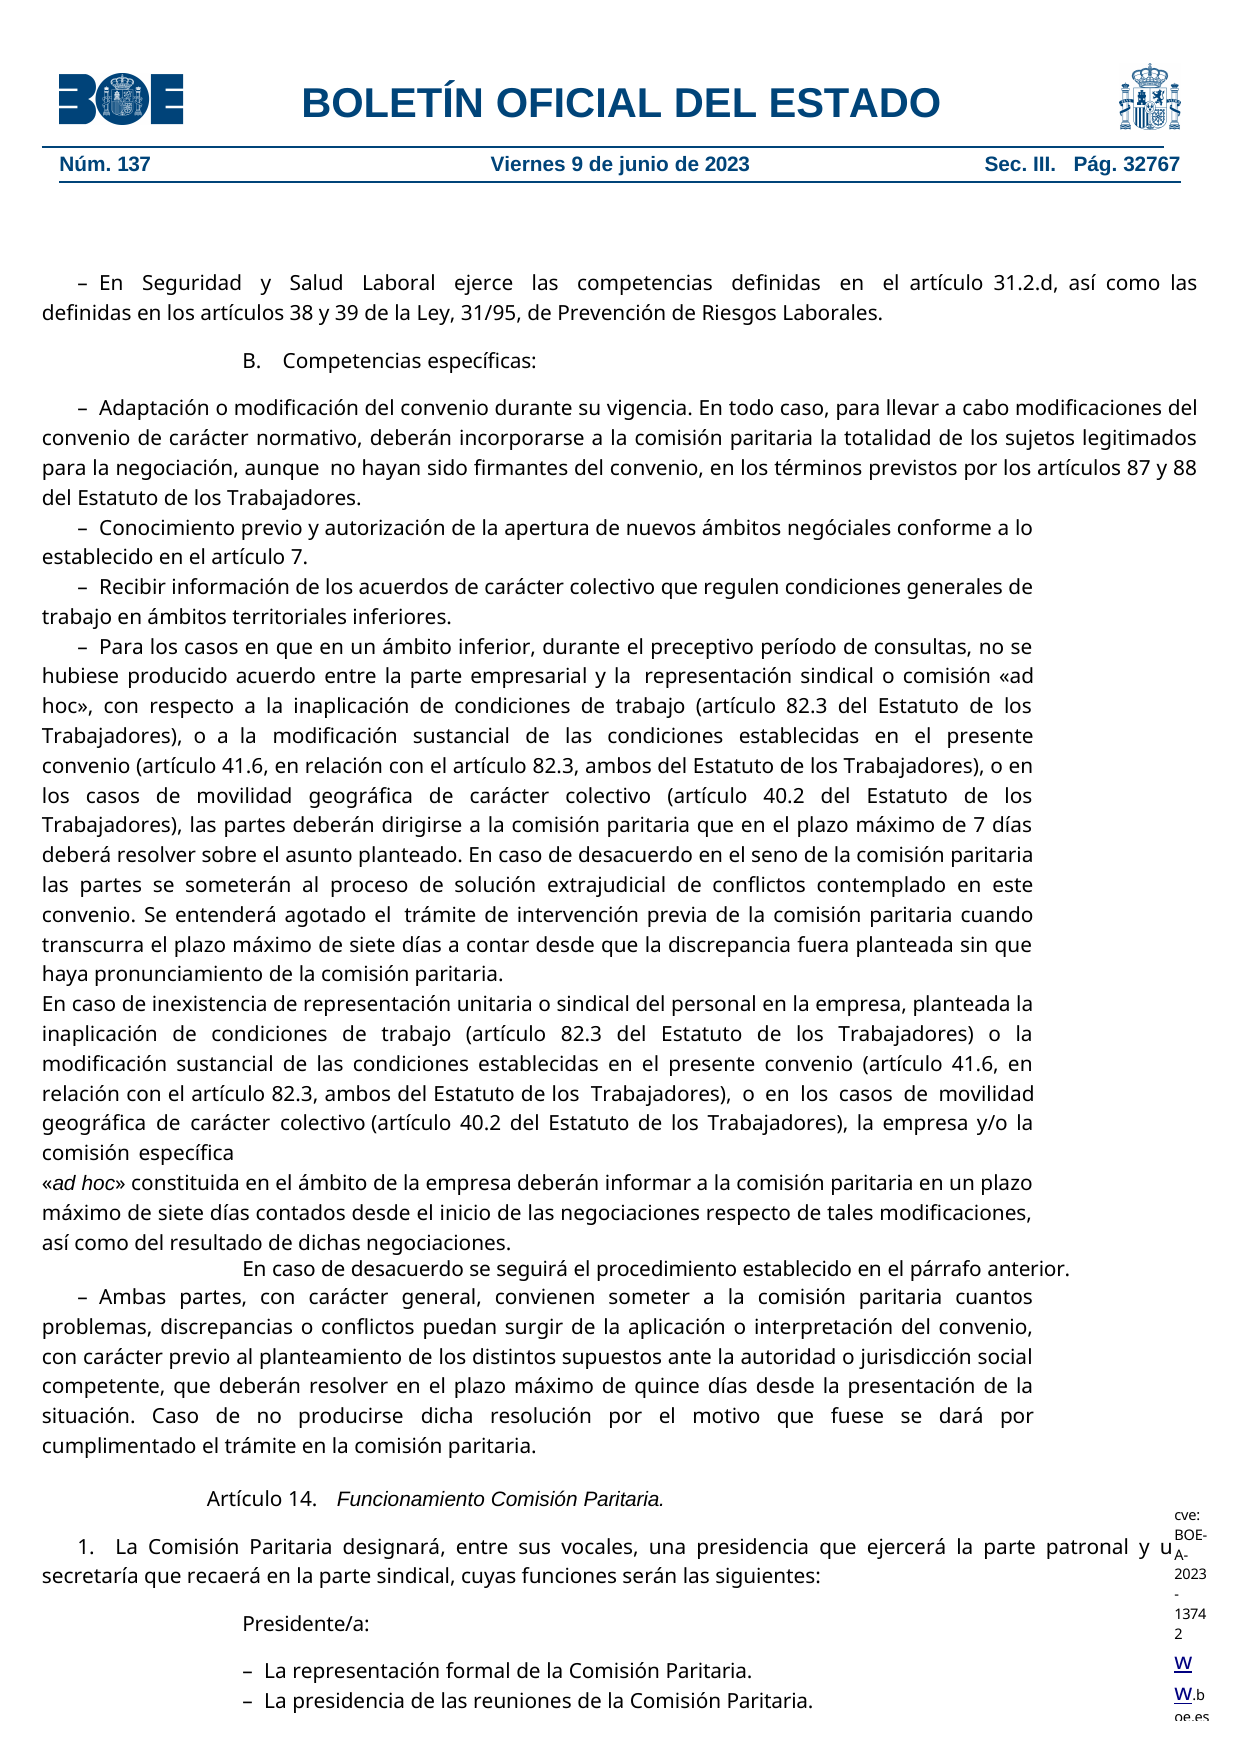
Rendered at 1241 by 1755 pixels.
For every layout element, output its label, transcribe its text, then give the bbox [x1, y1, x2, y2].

text En caso de inexistencia de representación unitaria o sindical del personal en la empresa, planteada la inaplicación de condiciones de trabajo (artículo 82.3 del Estatuto de los Trabajadores) o la modificación sustancial de las condiciones establecidas en el presente convenio (artículo 41.6, en relación con el artículo 82.3, ambos del Estatuto de los Trabajadores), o en los casos de movilidad geográfica de carácter colectivo (artículo 40.2 del Estatuto de los Trabajadores), la empresa y/o la comisión específica [42, 989, 1034, 1167]
text cve: BOE-A-2023-13742 [1174, 1504, 1210, 1644]
list Conocimiento previo y autorización de la apertura de nuevos ámbitos negóciales conforme a lo establecido en el artículo 7. [42, 513, 1034, 571]
text Verificable en https://www.boe.es [1174, 1645, 1210, 1721]
list Para los casos en que en un ámbito inferior, durante el preceptivo período de consultas, no se hubiese producido acuerdo entre la parte empresarial y la representación sindical o comisión «ad hoc», con respecto a la inaplicación de condiciones de trabajo (artículo 82.3 del Estatuto de los Trabajadores), o a la modificación sustancial de las condiciones establecidas en el presente convenio (artículo 41.6, en relación con el artículo 82.3, ambos del Estatuto de los Trabajadores), o en los casos de movilidad geográfica de carácter colectivo (artículo 40.2 del Estatuto de los Trabajadores), las partes deberán dirigirse a la comisión paritaria que en el plazo máximo de 7 días deberá resolver sobre el asunto planteado. En caso de desacuerdo en el seno de la comisión paritaria las partes se someterán al proceso de solución extrajudicial de conflictos contemplado en este convenio. Se entenderá agotado el trámite de intervención previa de la comisión paritaria cuando transcurra el plazo máximo de siete días a contar desde que la discrepancia fuera planteada sin que haya pronunciamiento de la comisión paritaria. [42, 632, 1034, 988]
list La Comisión Paritaria designará, entre sus vocales, una presidencia que ejercerá la parte patronal y una secretaría que recaerá en la parte sindical, cuyas funciones serán las siguientes: [42, 1532, 1172, 1590]
text Presidente/a: [242, 1609, 1172, 1637]
list Ambas partes, con carácter general, convienen someter a la comisión paritaria cuantos problemas, discrepancias o conflictos puedan surgir de la aplicación o interpretación del convenio, con carácter previo al planteamiento de los distintos supuestos ante la autoridad o jurisdicción social competente, que deberán resolver en el plazo máximo de quince días desde la presentación de la situación. Caso de no producirse dicha resolución por el motivo que fuese se dará por cumplimentado el trámite en la comisión paritaria. [42, 1282, 1034, 1459]
list En Seguridad y Salud Laboral ejerce las competencias definidas en el artículo 31.2.d, así como las definidas en los artículos 38 y 39 de la Ley, 31/95, de Prevención de Riesgos Laborales. [42, 268, 1199, 327]
list Recibir información de los acuerdos de carácter colectivo que regulen condiciones generales de trabajo en ámbitos territoriales inferiores. [42, 572, 1034, 630]
list La representación formal de la Comisión Paritaria. [242, 1657, 1172, 1685]
list Competencias específicas: [242, 346, 1199, 374]
text En caso de desacuerdo se seguirá el procedimiento establecido en el párrafo anterior. [242, 1257, 1199, 1281]
list La presidencia de las reuniones de la Comisión Paritaria. [242, 1687, 1172, 1715]
text Artículo 14. Funcionamiento Comisión Paritaria. [207, 1484, 1210, 1721]
text «ad hoc» constituida en el ámbito de la empresa deberán informar a la comisión paritaria en un plazo máximo de siete días contados desde el inicio de las negociaciones respecto de tales modificaciones, así como del resultado de dichas negociaciones. [42, 1168, 1034, 1256]
list Adaptación o modificación del convenio durante su vigencia. En todo caso, para llevar a cabo modificaciones del convenio de carácter normativo, deberán incorporarse a la comisión paritaria la totalidad de los sujetos legitimados para la negociación, aunque no hayan sido firmantes del convenio, en los términos previstos por los artículos 87 y 88 del Estatuto de los Trabajadores. [42, 393, 1199, 511]
